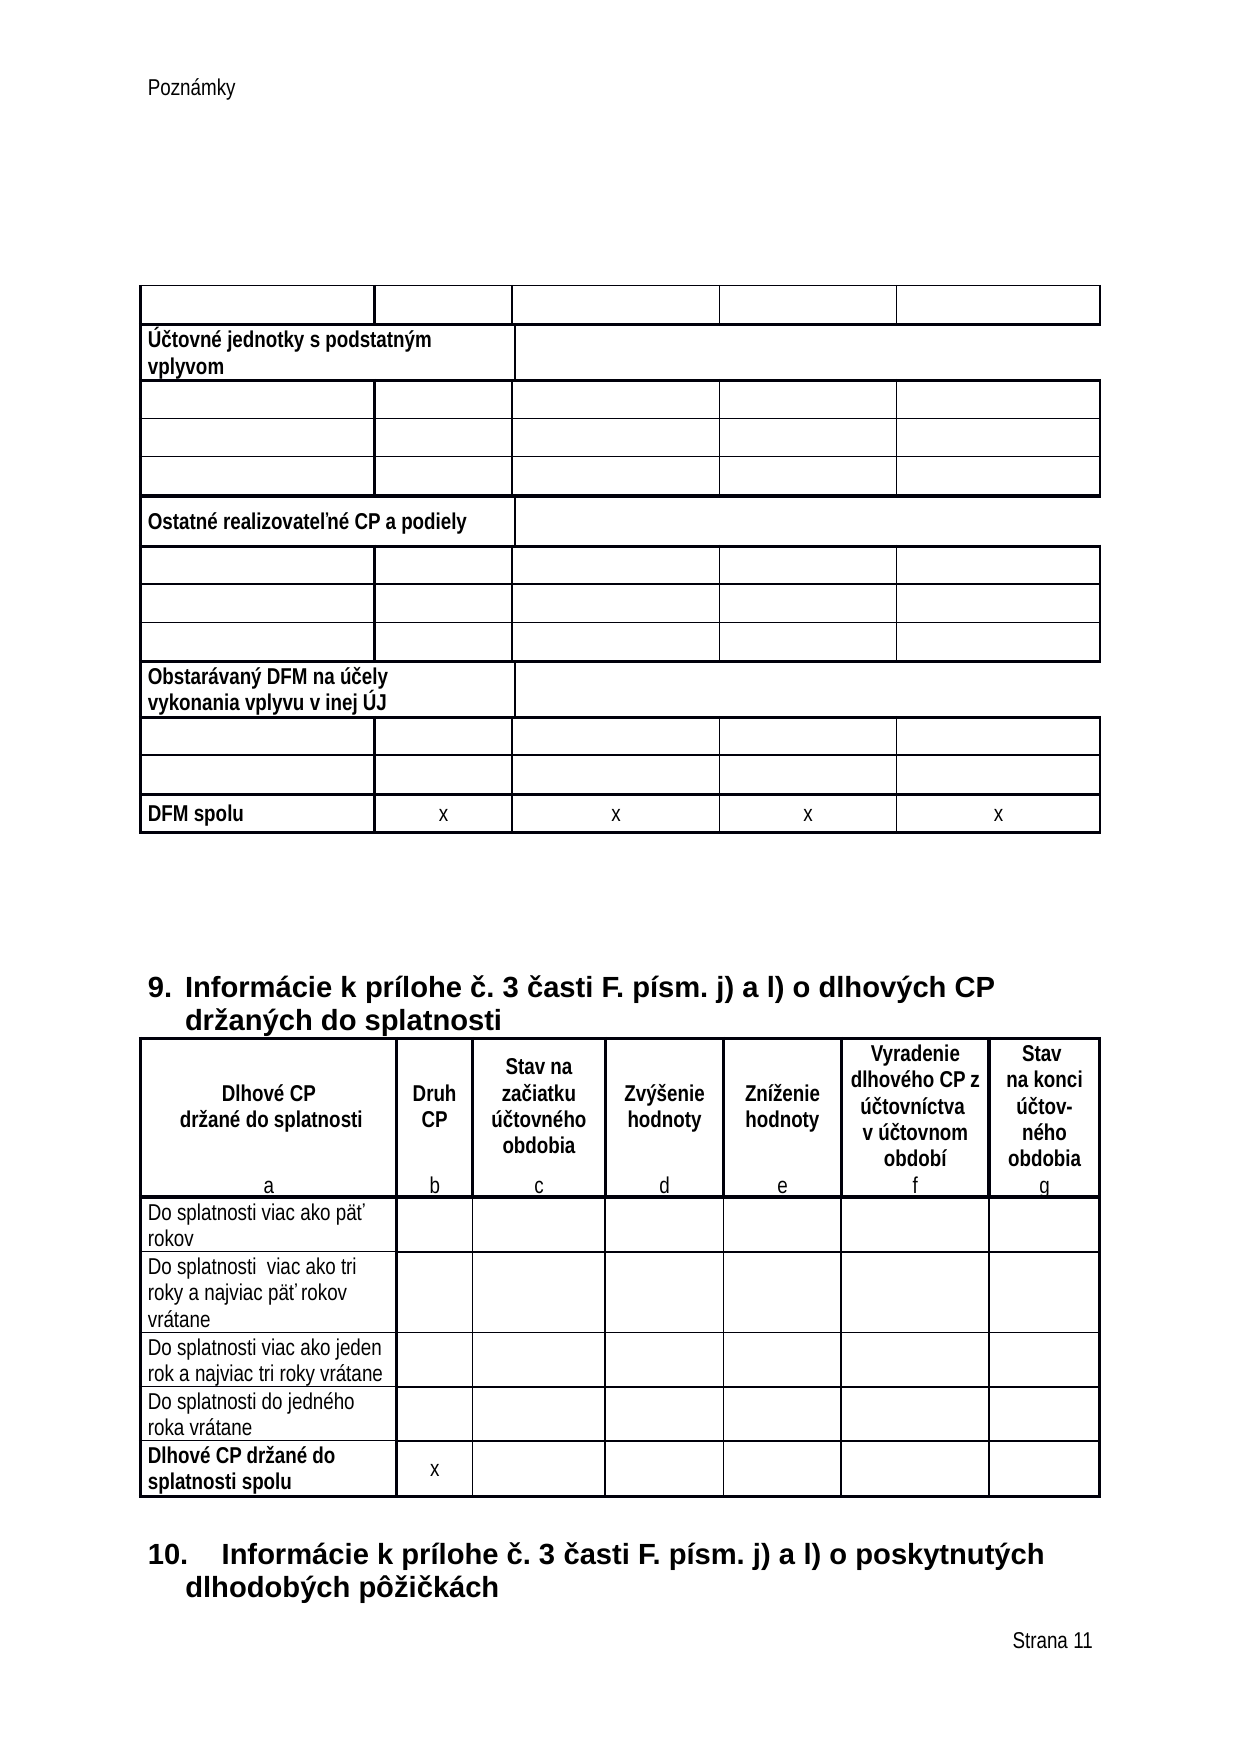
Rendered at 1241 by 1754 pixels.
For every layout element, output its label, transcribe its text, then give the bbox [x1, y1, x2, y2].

table_cell [142, 457, 373, 494]
table_cell [720, 286, 896, 323]
table_cell [398, 1333, 472, 1386]
table_cell [398, 1388, 472, 1440]
table_cell DFM spolu [142, 796, 373, 831]
table_cell [376, 457, 511, 494]
table_cell b [398, 1172, 471, 1195]
table_cell [897, 419, 1099, 456]
table_cell Do splatnosti viac ako tri roky a najviac päť rokov vrátane [142, 1252, 395, 1332]
table_cell [142, 719, 373, 754]
table_cell [513, 457, 719, 494]
table_cell [842, 1388, 988, 1440]
table_cell [376, 548, 511, 583]
table_cell [606, 1442, 723, 1495]
table_cell [897, 623, 1099, 660]
table_cell [990, 1333, 1098, 1386]
table_cell d [607, 1172, 722, 1195]
table_cell [724, 1442, 840, 1495]
table_cell Účtovné jednotky s podstatným vplyvom [142, 326, 514, 379]
title Informácie k prílohe č. 3 časti F. písm. j) a l) o dlhových CP držaných do splatnosti [148, 970, 1093, 1037]
table_cell [142, 756, 373, 793]
table_header Stav na konci účtov-ného obdobia [991, 1040, 1098, 1172]
table_cell [398, 1199, 472, 1251]
table_cell x [720, 796, 896, 831]
table_header Druh CP [398, 1040, 471, 1172]
table_cell [473, 1442, 604, 1495]
table_cell [376, 382, 511, 417]
table_header Dlhové CP držané do splatnosti [142, 1040, 395, 1172]
title Informácie k prílohe č. 3 časti F. písm. j) a l) o poskytnutých dlhodobých pôžičkách [148, 1537, 1093, 1604]
table_cell [606, 1388, 723, 1440]
table_cell g [991, 1172, 1098, 1195]
table_cell [842, 1253, 988, 1332]
table_cell e [725, 1172, 840, 1195]
table_cell [376, 719, 511, 754]
table_cell Ostatné realizovateľné CP a podiely [142, 498, 514, 544]
table_cell x [513, 796, 719, 831]
table_cell [990, 1442, 1098, 1495]
table_cell [897, 756, 1099, 793]
table_cell [473, 1199, 604, 1251]
table_cell x [376, 796, 511, 831]
table_cell [842, 1199, 988, 1251]
table_cell [513, 623, 719, 660]
table_cell f [843, 1172, 987, 1195]
table_cell [720, 457, 896, 494]
table_cell Do splatnosti do jedného roka vrátane [142, 1387, 395, 1440]
table_cell [842, 1442, 988, 1495]
table_cell [513, 419, 719, 456]
table_cell [513, 719, 719, 754]
table_cell [473, 1253, 604, 1332]
table_cell [897, 457, 1099, 494]
table_cell [720, 585, 896, 621]
table_header Vyradenie dlhového CP z účtovníctva v účtovnom období [843, 1040, 987, 1172]
table_cell [724, 1388, 840, 1440]
table_cell [897, 585, 1099, 621]
table_cell [513, 585, 719, 621]
table_cell [513, 286, 719, 323]
table_cell [724, 1333, 840, 1386]
table_cell [473, 1388, 604, 1440]
table_cell x [897, 796, 1099, 831]
table_cell [720, 548, 896, 583]
table_cell [606, 1333, 723, 1386]
table_cell [990, 1253, 1098, 1332]
table_cell [720, 382, 896, 417]
table_cell [606, 1199, 723, 1251]
table_cell [724, 1199, 840, 1251]
table_cell Obstarávaný DFM na účely vykonania vplyvu v inej ÚJ [142, 663, 514, 716]
table_cell [142, 623, 373, 660]
table_cell [990, 1388, 1098, 1440]
table_cell [513, 756, 719, 793]
table_cell [513, 548, 719, 583]
table_cell [990, 1199, 1098, 1251]
table_cell [142, 286, 373, 323]
table_cell [513, 382, 719, 417]
table_cell [142, 548, 373, 583]
table_header Zvýšenie hodnoty [607, 1040, 722, 1172]
table_cell [606, 1253, 723, 1332]
table_cell Do splatnosti viac ako päť rokov [142, 1199, 395, 1251]
table_cell Do splatnosti viac ako jeden rok a najviac tri roky vrátane [142, 1333, 395, 1386]
table_cell [897, 382, 1099, 417]
table_cell [376, 419, 511, 456]
table_header Zníženie hodnoty [725, 1040, 840, 1172]
table_cell [724, 1253, 840, 1332]
table_cell [842, 1333, 988, 1386]
table_cell [897, 548, 1099, 583]
table_cell [720, 623, 896, 660]
table_cell [897, 719, 1099, 754]
table_cell [376, 286, 511, 323]
table_cell [376, 756, 511, 793]
table_cell [897, 286, 1099, 323]
table_cell a [142, 1172, 395, 1195]
table_cell c [474, 1172, 604, 1195]
table_cell [398, 1253, 472, 1332]
table_cell [142, 585, 373, 621]
table_header Stav na začiatku účtovného obdobia [474, 1040, 604, 1172]
table_cell [720, 719, 896, 754]
table_cell [142, 382, 373, 417]
table_cell [473, 1333, 604, 1386]
table_cell [376, 585, 511, 621]
table_cell Dlhové CP držané do splatnosti spolu [142, 1441, 395, 1495]
table_cell [142, 419, 373, 456]
table_cell [720, 419, 896, 456]
table_cell [376, 623, 511, 660]
table_cell [720, 756, 896, 793]
table_cell x [398, 1442, 472, 1495]
